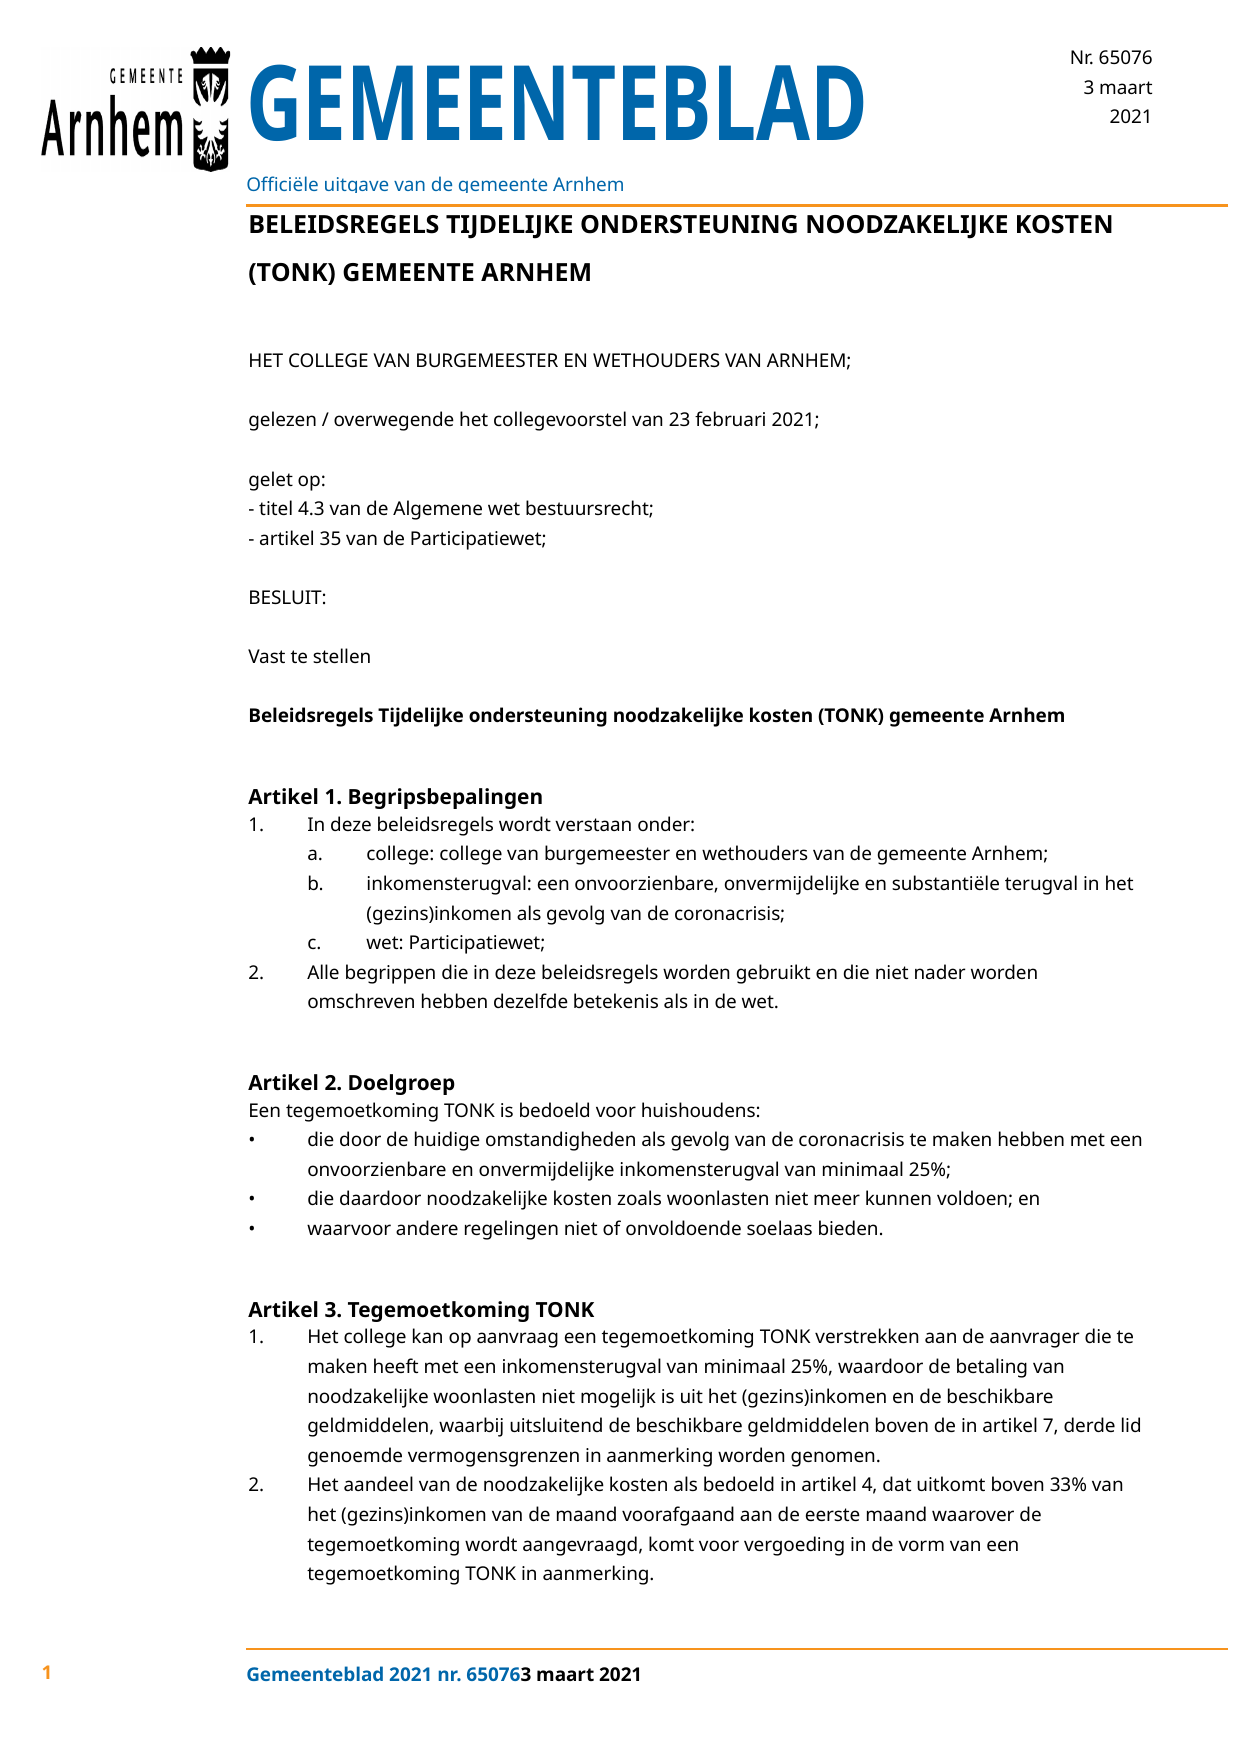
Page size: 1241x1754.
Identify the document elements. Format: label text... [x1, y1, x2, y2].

text Een tegemoetkoming TONK is bedoeld voor huishoudens: [248, 1097, 1152, 1123]
picture [41, 47, 231, 172]
text - artikel 35 van de Participatiewet; [248, 525, 1152, 551]
list die daardoor noodzakelijke kosten zoals woonlasten niet meer kunnen voldoen; en [248, 1186, 1152, 1211]
text BELEIDSREGELS TIJDELIJKE ONDERSTEUNING NOODZAKELIJKE KOSTEN (TONK) GEMEENTE ARNHEM [248, 207, 1152, 288]
text Artikel 3. Tegemoetkoming TONK [248, 1295, 1152, 1324]
text - titel 4.3 van de Algemene wet bestuursrecht; [248, 495, 1152, 521]
text Artikel 1. Begripsbepalingen [248, 782, 1152, 811]
list inkomensterugval: een onvoorzienbare, onvermijdelijke en substantiële terugval in het (gezins)inkomen als gevolg van de coronacrisis; [307, 870, 1152, 925]
list In deze beleidsregels wordt verstaan onder: [248, 811, 1152, 837]
text Artikel 2. Doelgroep [248, 1068, 1152, 1097]
list Het aandeel van de noodzakelijke kosten als bedoeld in artikel 4, dat uitkomt boven 33% van het (gezins)inkomen van de maand voorafgaand aan de eerste maand waarover de tegemoetkoming wordt aangevraagd, komt voor vergoeding in de vorm van een tegemoetkoming TONK in aanmerking. [248, 1472, 1152, 1586]
text gelet op: [248, 466, 1152, 492]
list die door de huidige omstandigheden als gevolg van de coronacrisis te maken hebben met een onvoorzienbare en onvermijdelijke inkomensterugval van minimaal 25%; [248, 1126, 1152, 1182]
list wet: Participatiewet; [307, 929, 1152, 955]
text BESLUIT: [248, 584, 1152, 610]
list Het college kan op aanvraag een tegemoetkoming TONK verstrekken aan de aanvrager die te maken heeft met een inkomensterugval van minimaal 25%, waardoor de betaling van noodzakelijke woonlasten niet mogelijk is uit het (gezins)inkomen en de beschikbare geldmiddelen, waarbij uitsluitend de beschikbare geldmiddelen boven de in artikel 7, derde lid genoemde vermogensgrenzen in aanmerking worden genomen. [248, 1324, 1152, 1468]
list Alle begrippen die in deze beleidsregels worden gebruikt en die niet nader worden omschreven hebben dezelfde betekenis als in de wet. [248, 959, 1152, 1014]
text HET COLLEGE VAN BURGEMEESTER EN WETHOUDERS VAN ARNHEM; [248, 347, 1152, 373]
list waarvoor andere regelingen niet of onvoldoende soelaas bieden. [248, 1215, 1152, 1241]
text Beleidsregels Tijdelijke ondersteuning noodzakelijke kosten (TONK) gemeente Arnhem [248, 702, 1152, 728]
text Vast te stellen [248, 643, 1152, 669]
list college: college van burgemeester en wethouders van de gemeente Arnhem; [307, 841, 1152, 866]
text gelezen / overwegende het collegevoorstel van 23 februari 2021; [248, 407, 1152, 432]
